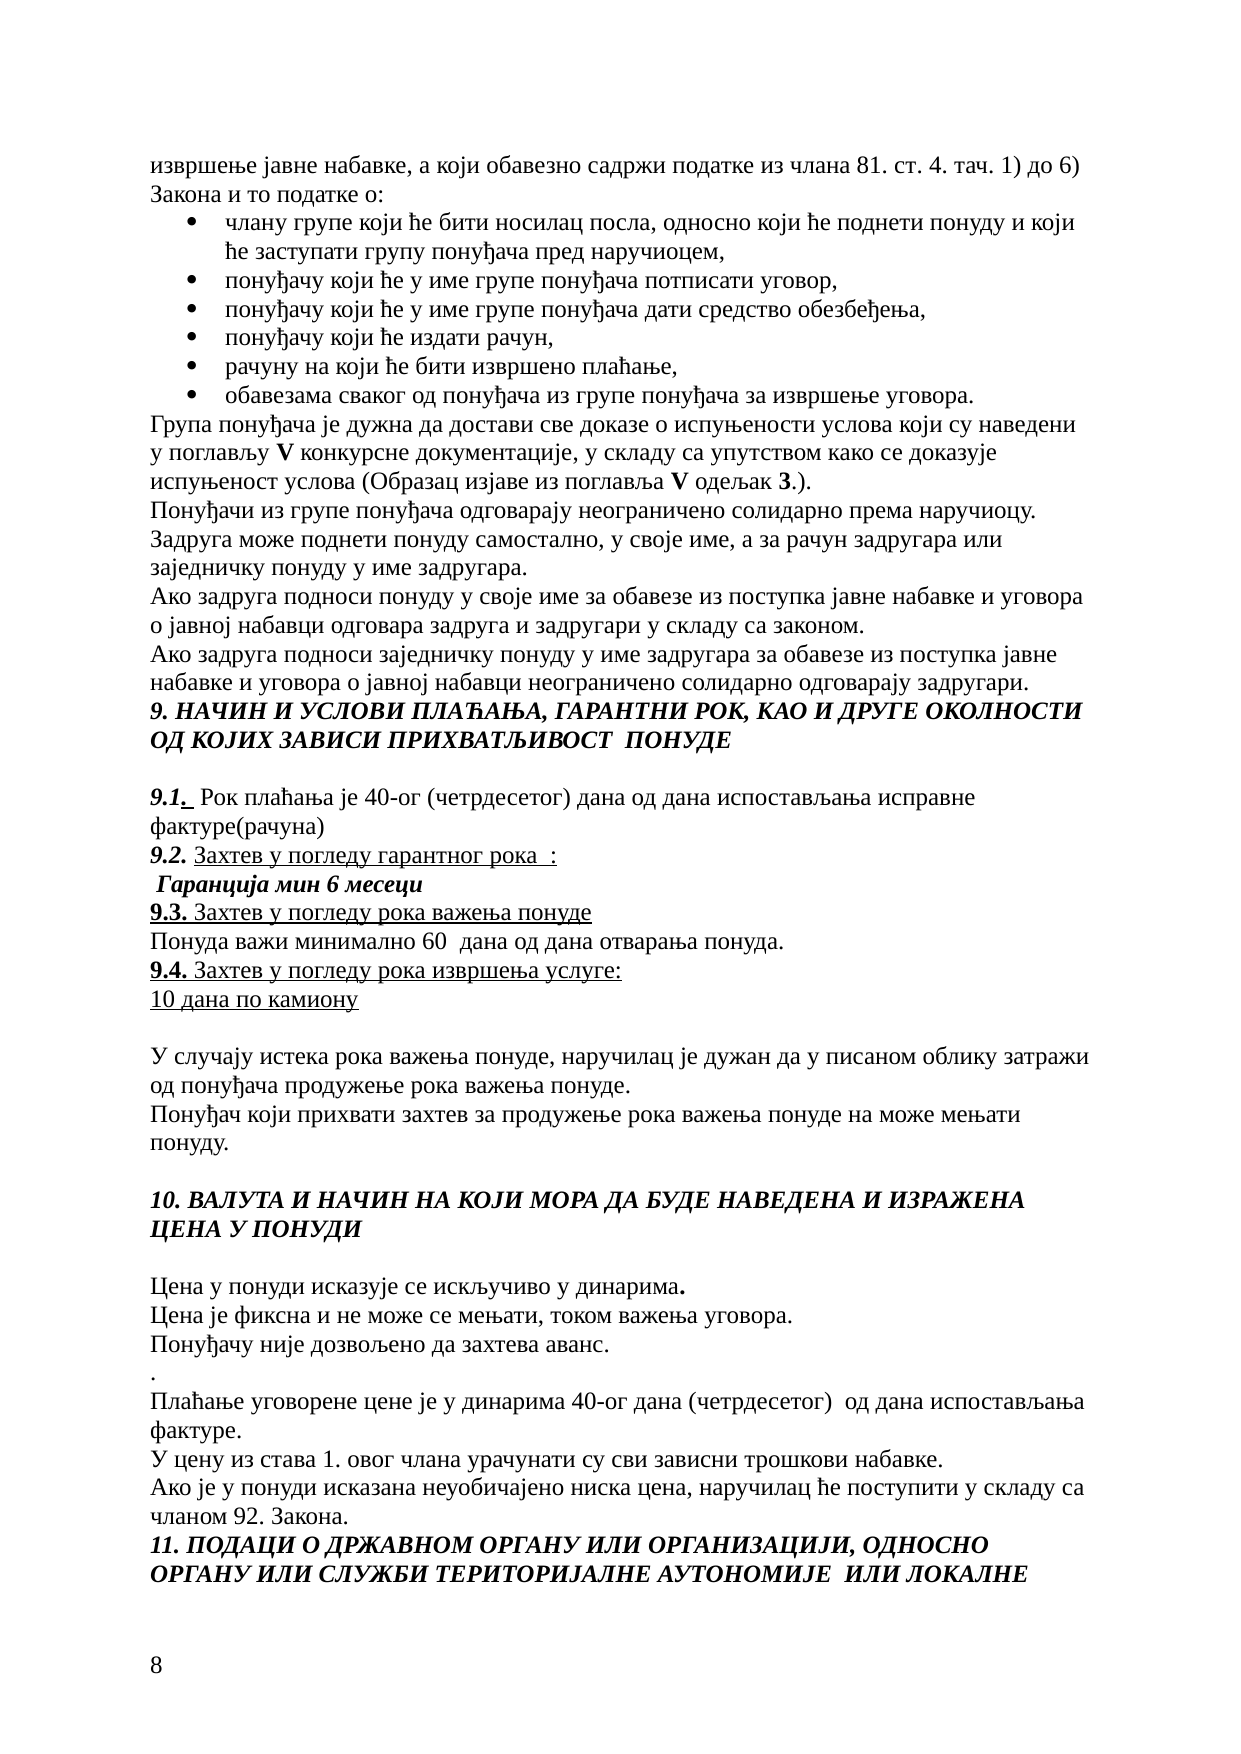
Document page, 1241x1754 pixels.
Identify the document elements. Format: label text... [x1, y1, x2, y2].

list члану групе који ће бити носилац посла, односно који ће поднети понуду и који ће заступати групу понуђача пред наручиоцем, [187, 207, 1090, 265]
list рачуну на који ће бити извршено плаћање, [187, 351, 1090, 380]
text . [150, 1357, 1090, 1386]
text Понуђачи из групе понуђача одговарају неограничено солидарно према наручиоцу. [150, 495, 1090, 524]
text Ако задруга подноси понуду у своје име за обавезе из поступка јавне набавке и уговора о јавној набавци одговара задруга и задругари у складу са законом. [150, 581, 1090, 639]
text У цену из става 1. овог члана урачунати су сви зависни трошкови набавке. [150, 1444, 1090, 1472]
text 9.2. Захтев у погледу гарантног рока : [150, 840, 1090, 869]
text 10. ВАЛУТА И НАЧИН НА КОЈИ МОРА ДА БУДЕ НАВЕДЕНА И ИЗРАЖЕНА ЦЕНА У ПОНУДИ [150, 1185, 1090, 1242]
text Цена у понуди исказује се искључиво у динарима. [150, 1271, 1090, 1300]
text Понуђач који прихвати захтев за продужење рока важења понуде на може мењати понуду. [150, 1099, 1090, 1156]
text 9. НАЧИН И УСЛОВИ ПЛАЋАЊА, ГАРАНТНИ РОК, КАО И ДРУГЕ ОКОЛНОСТИ ОД КОЈИХ ЗАВИСИ ПРИХВАТЉИВОСТ ПОНУДЕ [150, 696, 1090, 754]
text Гаранција мин 6 месеци [150, 869, 1090, 897]
list понуђачу који ће у име групе понуђача дати средство обезбеђења, [187, 294, 1090, 322]
text Плаћање уговорене цене је у динарима 40-ог дана (четрдесетог) од дана испостављања фактуре. [150, 1386, 1090, 1444]
text Ако задруга подноси заједничку понуду у име задругара за обавезе из поступка јавне набавке и уговора о јавној набавци неограничено солидарно одговарају задругари. [150, 639, 1090, 696]
text Задруга може поднети понуду самостално, у своје име, а за рачун задругара или заједничку понуду у име задругара. [150, 524, 1090, 581]
text 9.4. Захтев у погледу рока извршења услуге: [150, 955, 1090, 984]
text Цена је фиксна и не може се мењати, током важења уговора. [150, 1300, 1090, 1329]
list понуђачу који ће у име групе понуђача потписати уговор, [187, 265, 1090, 294]
text Група понуђача је дужна да достави све доказе о испуњености услова који су наведени у поглављу V конкурсне документације, у складу са упутством како се доказује испуњеност услова (Образац изјаве из поглавља V одељак 3.). [150, 409, 1090, 495]
text 9.3. Захтев у погледу рока важења понуде [150, 897, 1090, 926]
text У случају истека рока важења понуде, наручилац је дужан да у писаном облику затражи од понуђача продужење рока важења понуде. [150, 1041, 1090, 1099]
text Ако је у понуди исказана неуобичајено ниска цена, наручилац ће поступити у складу са чланом 92. Закона. [150, 1472, 1090, 1530]
list обавезама сваког од понуђача из групе понуђача за извршење уговора. [187, 380, 1090, 409]
list понуђачу који ће издати рачун, [187, 322, 1090, 351]
text 10 дана по камиону [150, 984, 1090, 1012]
text 9.1. Рок плаћања је 40-oг (четрдесетог) дана од дана испостављања исправне фактуре(рачуна) [150, 782, 1090, 840]
text извршење јавне набавке, а који обавезно садржи податке из члана 81. ст. 4. тач. 1) до 6) Закона и то податке о: [150, 150, 1090, 207]
text Понуда важи минимално 60 дана од дана отварања понуда. [150, 926, 1090, 955]
text Понуђачу није дозвољено да захтева аванс. [150, 1329, 1090, 1357]
text 11. ПОДАЦИ О ДРЖАВНОМ ОРГАНУ ИЛИ ОРГАНИЗАЦИЈИ, ОДНОСНО ОРГАНУ ИЛИ СЛУЖБИ ТЕРИТОРИЈАЛНЕ АУТОНОМИЈЕ ИЛИ ЛОКАЛНЕ [150, 1530, 1090, 1587]
